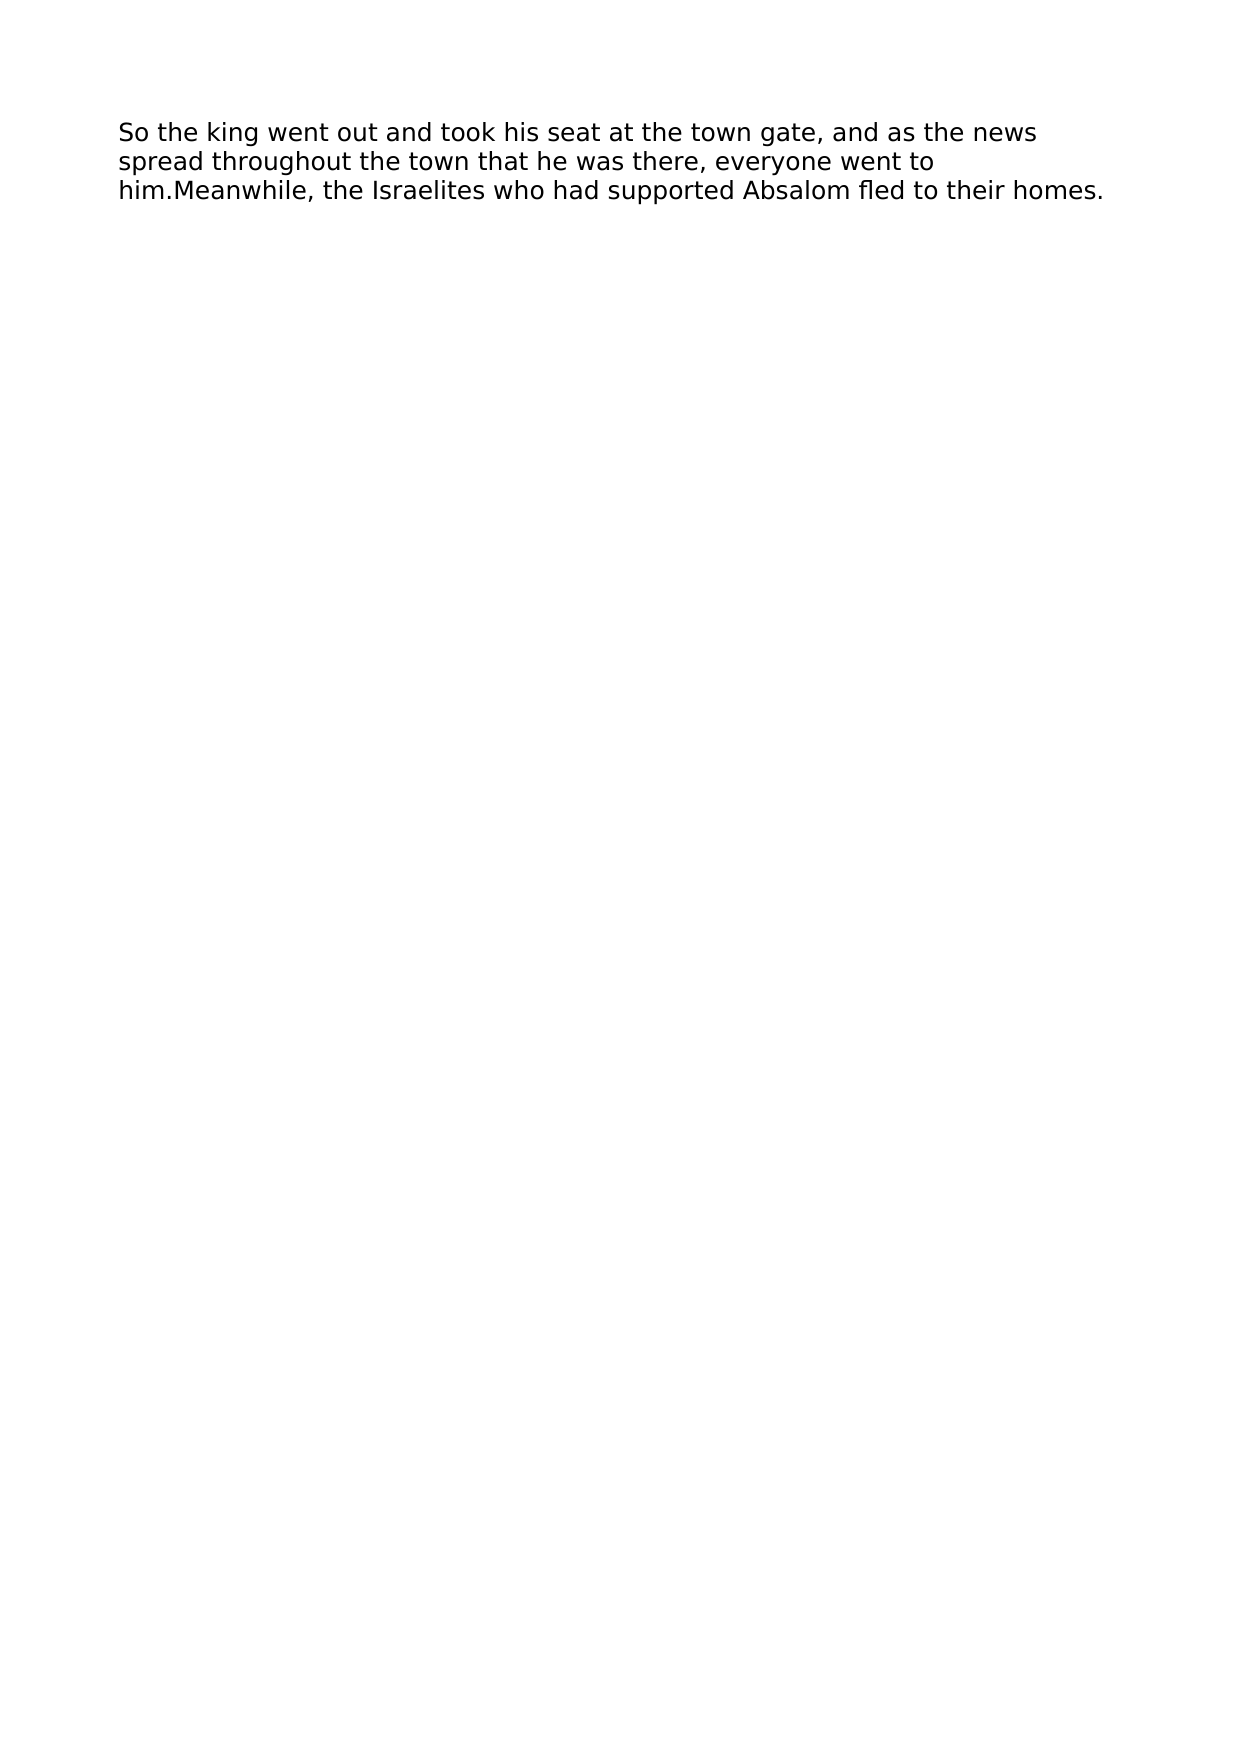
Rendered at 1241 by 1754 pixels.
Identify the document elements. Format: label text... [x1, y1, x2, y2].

text So the king went out and took his seat at the town gate, and as the news spread throughout the town that he was there, everyone went to him.Meanwhile, the Israelites who had supported Absalom fled to their homes. [118, 118, 1122, 206]
